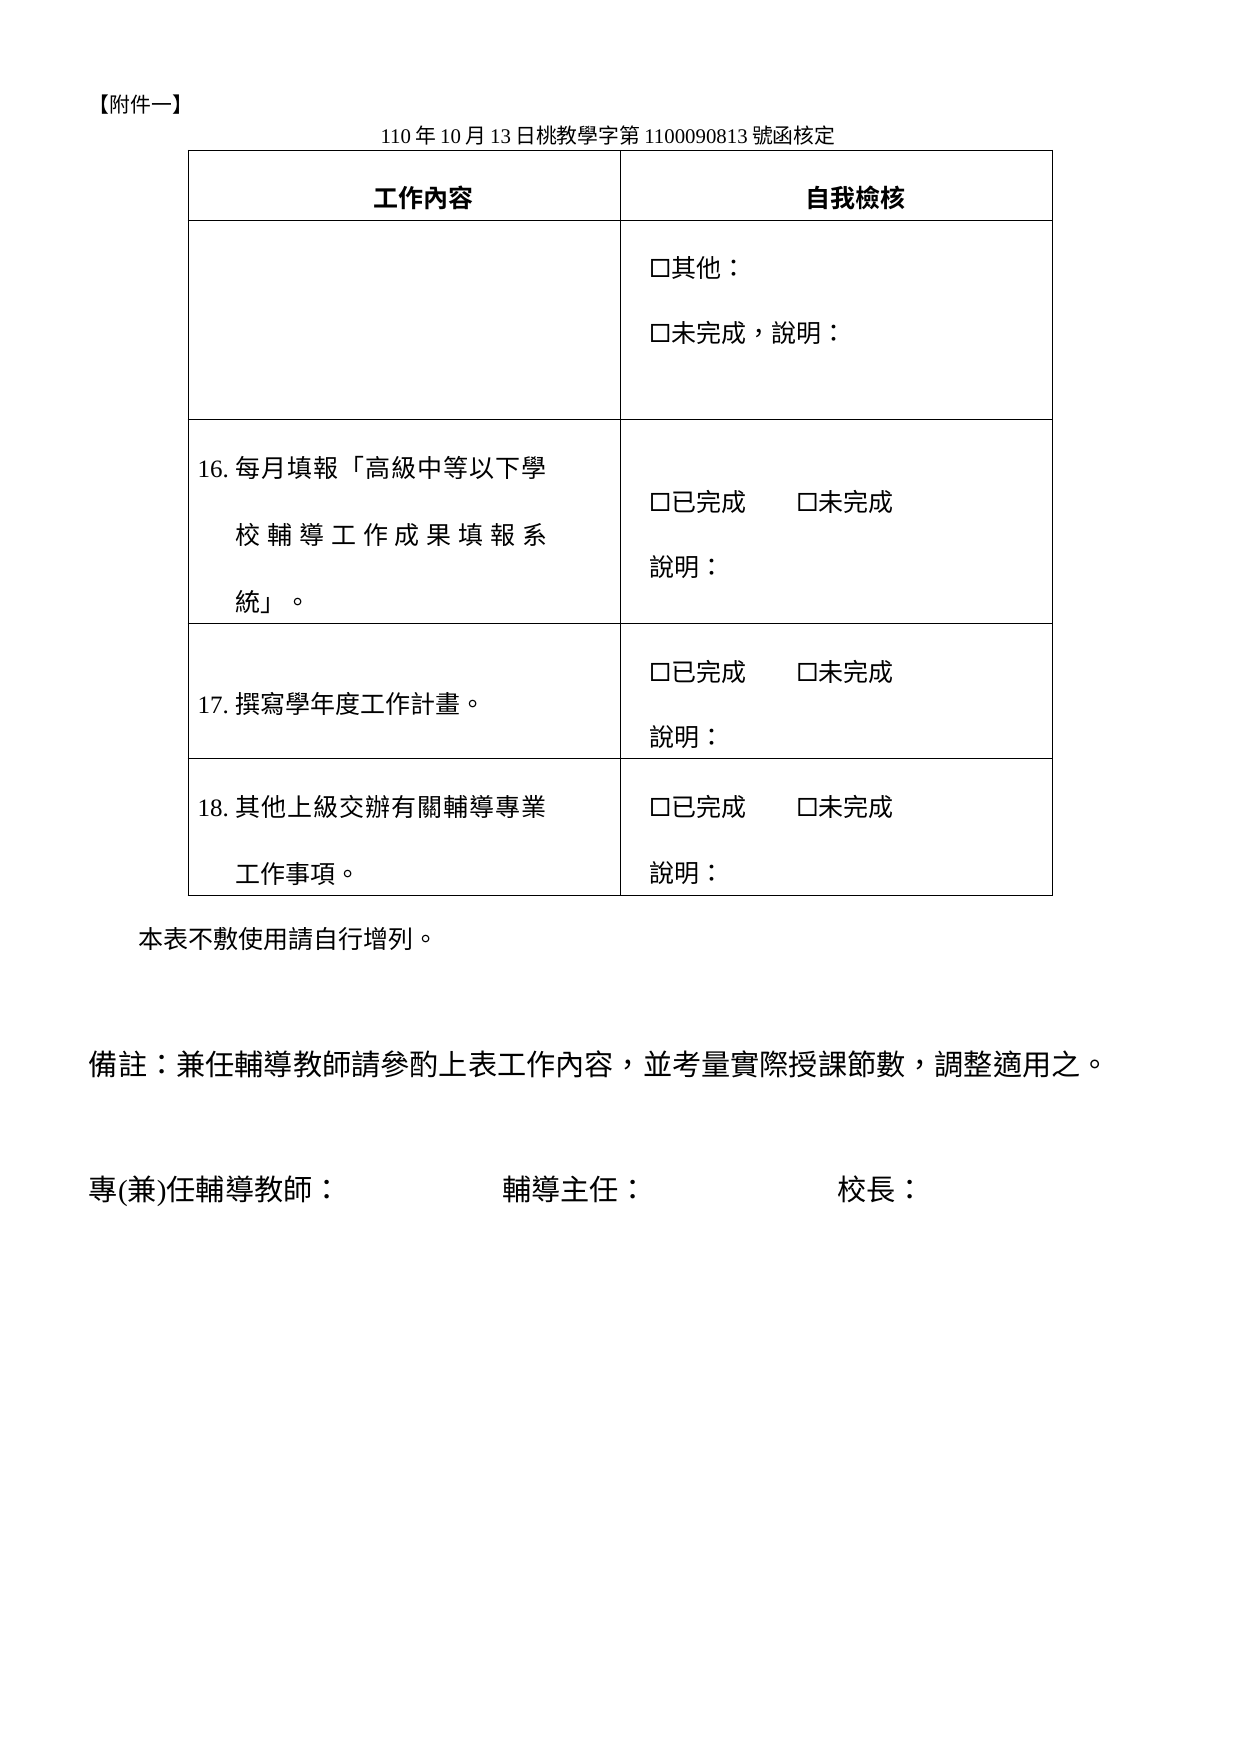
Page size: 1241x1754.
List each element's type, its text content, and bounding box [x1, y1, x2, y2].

table_cell 撰寫學年度工作計畫。 [189, 624, 620, 758]
text 專(兼)任輔導教師： 輔導主任： 校長： [89, 1146, 1152, 1209]
table_cell [189, 221, 620, 419]
table_header 工作內容 [189, 151, 620, 219]
table_cell 其他： 未完成，說明： [621, 221, 1052, 419]
text 本表不敷使用請自行增列。 [89, 896, 1152, 959]
table_header 自我檢核 [621, 151, 1052, 219]
text 備註：兼任輔導教師請參酌上表工作內容，並考量實際授課節數，調整適用之。 [89, 1021, 1152, 1084]
table_cell 已完成 未完成 說明： [621, 624, 1052, 758]
table_cell 每月填報「高級中等以下學校輔導工作成果填報系統」。 [189, 420, 620, 623]
table_cell 已完成 未完成 說明： [621, 420, 1052, 623]
table_cell 其他上級交辦有關輔導專業工作事項。 [189, 759, 620, 895]
table_cell 已完成 未完成 說明： [621, 759, 1052, 895]
